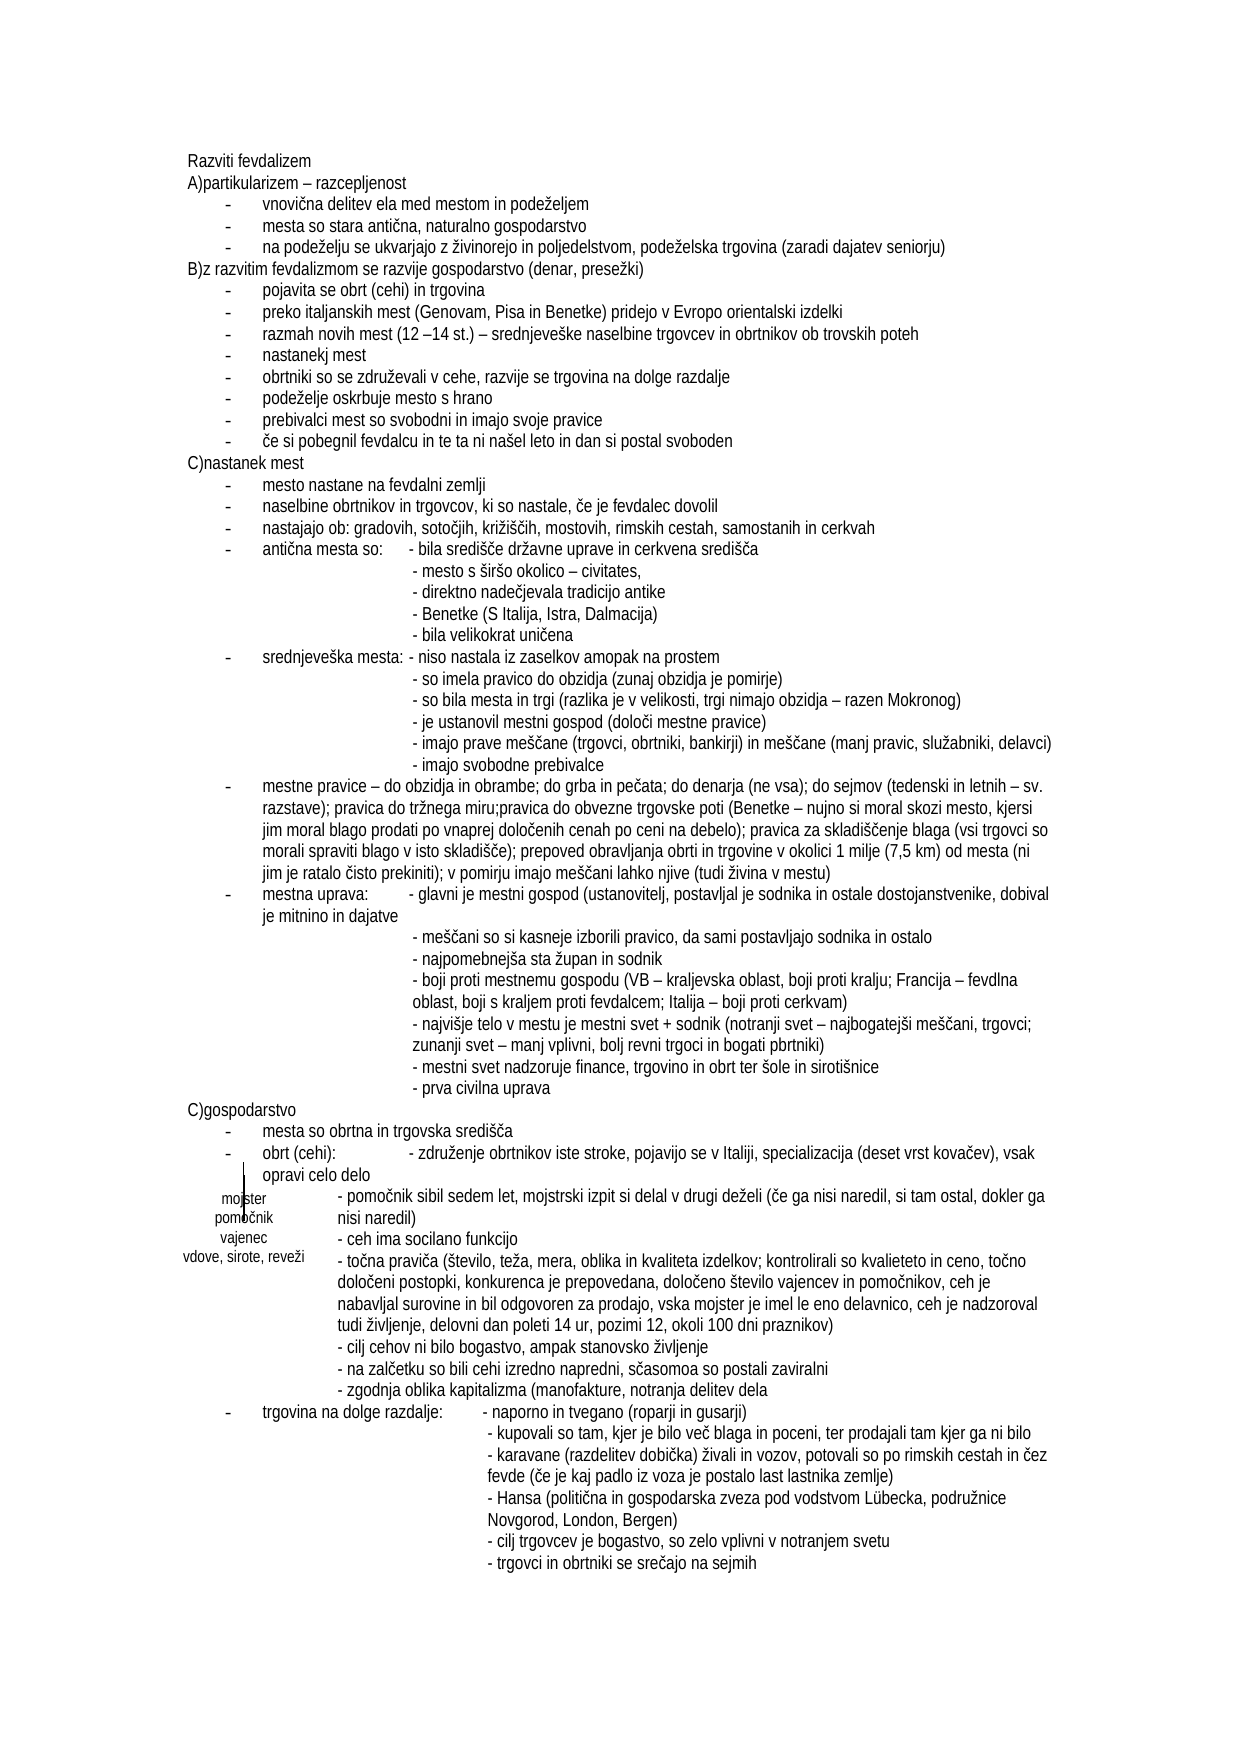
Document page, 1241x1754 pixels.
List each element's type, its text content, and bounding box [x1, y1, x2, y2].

list razmah novih mest (12 –14 st.) – srednjeveške naselbine trgovcev in obrtnikov ob trovskih poteh [225, 322, 1053, 344]
text - ceh ima socilano funkcijo [337, 1228, 1053, 1250]
list preko italjanskih mest (Genovam, Pisa in Benetke) pridejo v Evropo orientalski izdelki [225, 301, 1053, 322]
text - karavane (razdelitev dobička) živali in vozov, potovali so po rimskih cestah in čez fevde (če je kaj padlo iz voza je postalo last lastnika zemlje) [487, 1444, 1053, 1487]
text - najpomebnejša sta župan in sodnik [412, 948, 1053, 969]
list antična mesta so: - bila središče državne uprave in cerkvena središča [225, 538, 1053, 560]
text - zgodnja oblika kapitalizma (manofakture, notranja delitev dela [337, 1379, 1053, 1401]
text - boji proti mestnemu gospodu (VB – kraljevska oblast, boji proti kralju; Francija – fevdlna oblast, boji s kraljem proti fevdalcem; Italija – boji proti cerkvam) [412, 969, 1053, 1012]
text - Hansa (politična in gospodarska zveza pod vodstvom Lübecka, podružnice Novgorod, London, Bergen) [487, 1487, 1053, 1530]
text - cilj trgovcev je bogastvo, so zelo vplivni v notranjem svetu [487, 1530, 1053, 1552]
list naselbine obrtnikov in trgovcov, ki so nastale, če je fevdalec dovolil [225, 495, 1053, 517]
text - mestni svet nadzoruje finance, trgovino in obrt ter šole in sirotišnice [412, 1056, 1053, 1077]
text Razviti fevdalizem [187, 150, 1053, 172]
text - pomočnik sibil sedem let, mojstrski izpit si delal v drugi deželi (če ga nisi naredil, si tam ostal, dokler ga nisi naredil) [337, 1185, 1053, 1228]
list prebivalci mest so svobodni in imajo svoje pravice [225, 409, 1053, 430]
text - kupovali so tam, kjer je bilo več blaga in poceni, ter prodajali tam kjer ga ni bilo [487, 1422, 1053, 1444]
text - direktno nadečjevala tradicijo antike [337, 581, 1053, 603]
list podeželje oskrbuje mesto s hrano [225, 387, 1053, 409]
text - so bila mesta in trgi (razlika je v velikosti, trgi nimajo obzidja – razen Mokronog) [412, 689, 1053, 711]
text - je ustanovil mestni gospod (določi mestne pravice) [412, 711, 1053, 732]
list mesta so obrtna in trgovska središča [225, 1120, 1053, 1142]
text - imajo svobodne prebivalce [412, 754, 1053, 775]
list mestne pravice – do obzidja in obrambe; do grba in pečata; do denarja (ne vsa); do sejmov (tedenski in letnih – sv. razstave); pravica do tržnega miru;pravica do obvezne trgovske poti (Benetke – nujno si moral skozi mesto, kjersi jim moral blago prodati po vnaprej določenih cenah po ceni na debelo); pravica za skladiščenje blaga (vsi trgovci so morali spraviti blago v isto skladišče); prepoved obravljanja obrti in trgovine v okolici 1 milje (7,5 km) od mesta (ni jim je ratalo čisto prekiniti); v pomirju imajo meščani lahko njive (tudi živina v mestu) [225, 775, 1053, 883]
list vnovična delitev ela med mestom in podeželjem [225, 193, 1053, 215]
list če si pobegnil fevdalcu in te ta ni našel leto in dan si postal svoboden [225, 430, 1053, 452]
list trgovina na dolge razdalje: - naporno in tvegano (roparji in gusarji) [225, 1401, 1053, 1422]
list obrt (cehi): - združenje obrtnikov iste stroke, pojavijo se v Italiji, specializacija (deset vrst kovačev), vsak opravi celo delo [225, 1142, 1053, 1185]
text - cilj cehov ni bilo bogastvo, ampak stanovsko življenje [337, 1336, 1053, 1357]
text - najvišje telo v mestu je mestni svet + sodnik (notranji svet – najbogatejši meščani, trgovci; zunanji svet – manj vplivni, bolj revni trgoci in bogati pbrtniki) [412, 1012, 1053, 1056]
list pojavita se obrt (cehi) in trgovina [225, 279, 1053, 301]
list mesto nastane na fevdalni zemlji [225, 473, 1053, 495]
text - trgovci in obrtniki se srečajo na sejmih [487, 1552, 1053, 1573]
text - Benetke (S Italija, Istra, Dalmacija) [337, 603, 1053, 624]
list mesta so stara antična, naturalno gospodarstvo [225, 215, 1053, 236]
text B)z razvitim fevdalizmom se razvije gospodarstvo (denar, presežki) [187, 258, 1053, 279]
text A)partikularizem – razcepljenost [187, 172, 1053, 193]
text - na zalčetku so bili cehi izredno napredni, sčasomoa so postali zaviralni [337, 1357, 1053, 1379]
list mestna uprava: - glavni je mestni gospod (ustanovitelj, postavljal je sodnika in ostale dostojanstvenike, dobival je mitnino in dajatve [225, 883, 1053, 926]
list nastajajo ob: gradovih, sotočjih, križiščih, mostovih, rimskih cestah, samostanih in cerkvah [225, 517, 1053, 538]
list srednjeveška mesta: - niso nastala iz zaselkov amopak na prostem [225, 646, 1053, 667]
text - imajo prave meščane (trgovci, obrtniki, bankirji) in meščane (manj pravic, služabniki, delavci) [412, 732, 1053, 754]
text - meščani so si kasneje izborili pravico, da sami postavljajo sodnika in ostalo [412, 926, 1053, 948]
text - so imela pravico do obzidja (zunaj obzidja je pomirje) [412, 667, 1053, 689]
list obrtniki so se združevali v cehe, razvije se trgovina na dolge razdalje [225, 366, 1053, 387]
text - bila velikokrat uničena [337, 624, 1053, 646]
text - mesto s širšo okolico – civitates, [337, 560, 1053, 581]
text C)nastanek mest [187, 452, 1053, 473]
text - točna praviča (število, teža, mera, oblika in kvaliteta izdelkov; kontrolirali so kvalieteto in ceno, točno določeni postopki, konkurenca je prepovedana, določeno število vajencev in pomočnikov, ceh je nabavljal surovine in bil odgovoren za prodajo, vska mojster je imel le eno delavnico, ceh je nadzoroval tudi življenje, delovni dan poleti 14 ur, pozimi 12, okoli 100 dni praznikov) [337, 1250, 1053, 1336]
list na podeželju se ukvarjajo z živinorejo in poljedelstvom, podeželska trgovina (zaradi dajatev seniorju) [225, 236, 1053, 258]
list nastanekj mest [225, 344, 1053, 366]
text - prva civilna uprava [412, 1077, 1053, 1099]
text C)gospodarstvo [187, 1099, 1053, 1120]
